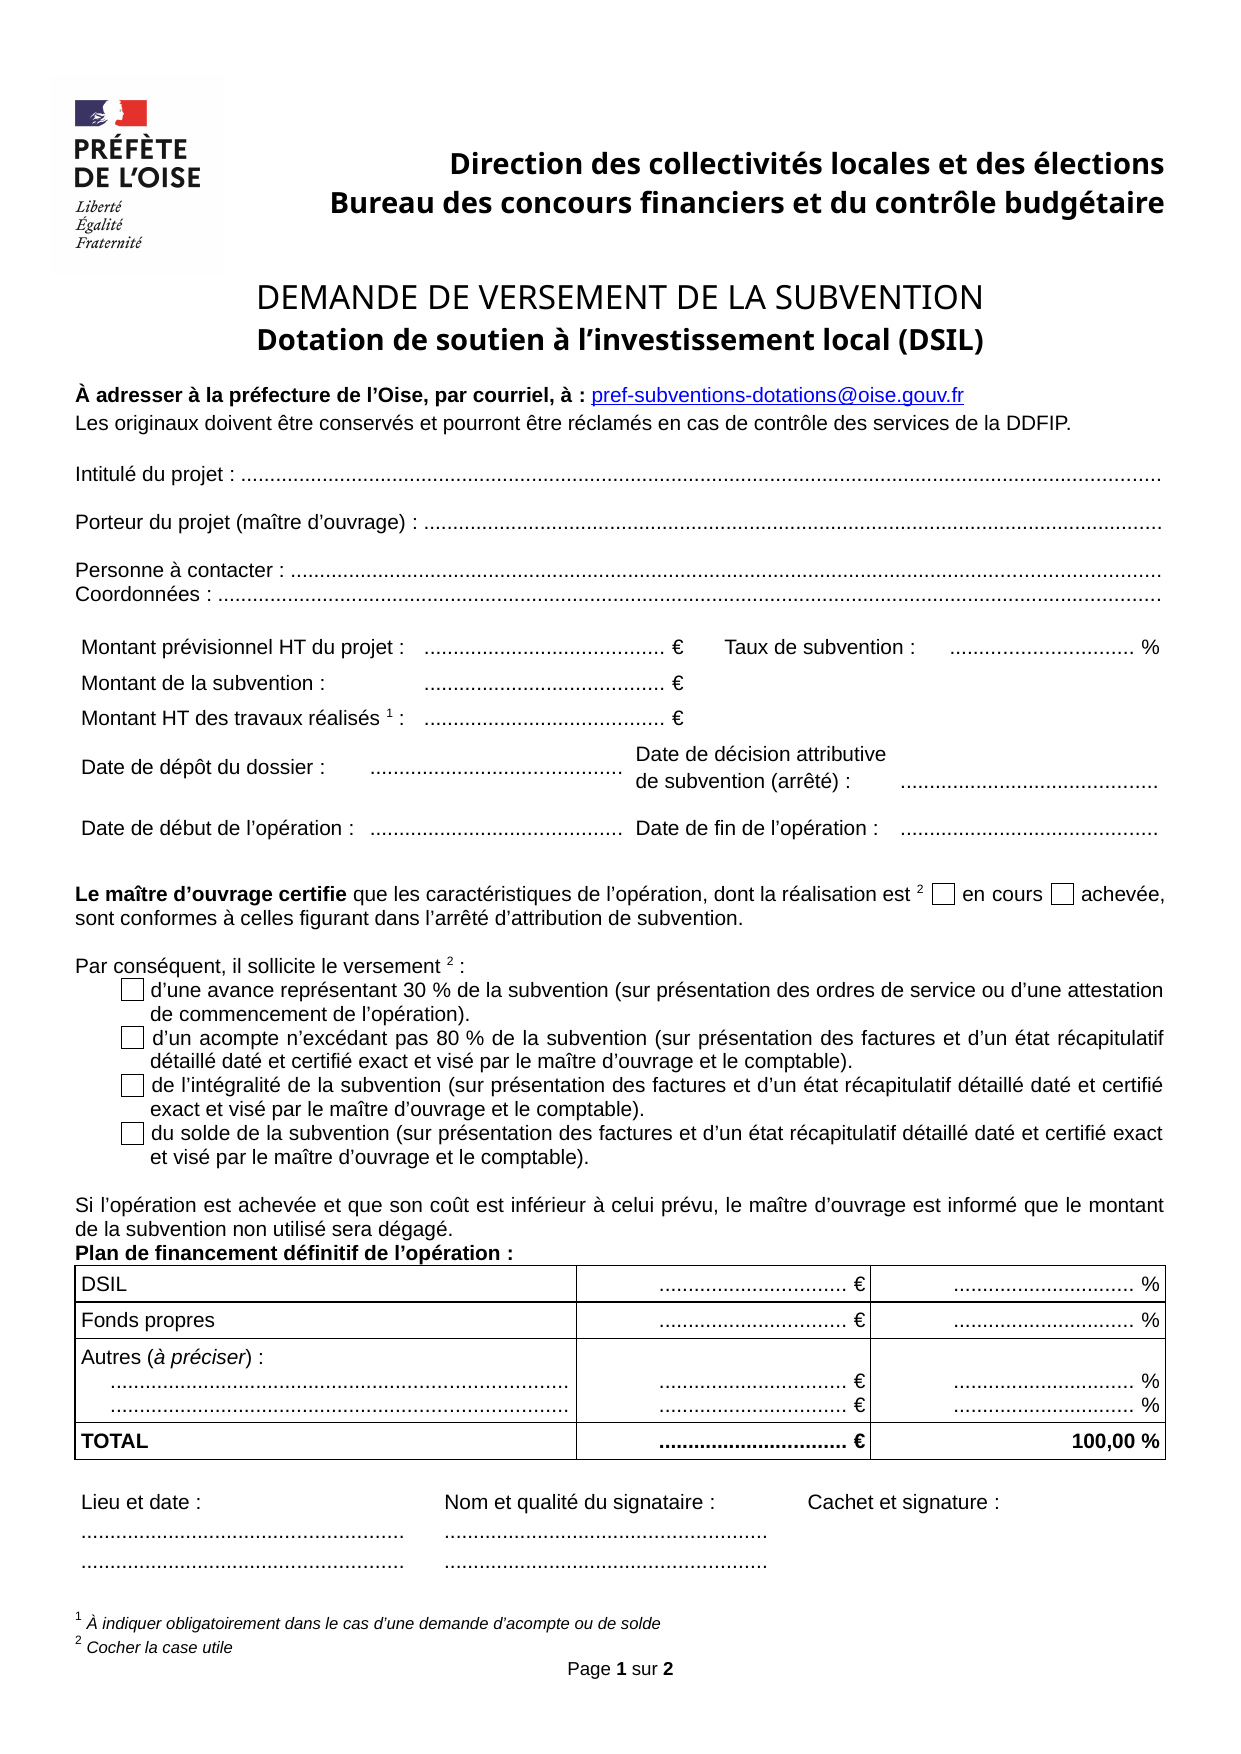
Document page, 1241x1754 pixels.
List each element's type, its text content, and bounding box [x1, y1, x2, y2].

text de l’intégralité de la subvention (sur présentation des factures et d’un état récapitulatif détaillé daté et certifié exact et visé par le maître d’ouvrage et le comptable). [121, 1073, 1165, 1121]
text du solde de la subvention (sur présentation des factures et d’un état récapitulatif détaillé daté et certifié exact et visé par le maître d’ouvrage et le comptable). [121, 1121, 1165, 1169]
table_header Date de décision attributive de subvention (arrêté) : [630, 736, 892, 799]
table_header Lieu et date : [75, 1484, 438, 1579]
table_cell % [871, 1303, 1165, 1338]
text d’une avance représentant 30 % de la subvention (sur présentation des ordres de service ou d’une attestation de commencement de l’opération). [121, 977, 1165, 1025]
text Par conséquent, il sollicite le versement 2 : [75, 953, 1165, 977]
text Si l’opération est achevée et que son coût est inférieur à celui prévu, le maître d’ouvrage est informé que le montant de la subvention non utilisé sera dégagé. [75, 1193, 1165, 1241]
table_cell € [577, 1303, 870, 1338]
text Plan de financement définitif de l’opération : [75, 1241, 1165, 1265]
picture [49, 75, 226, 274]
text d’un acompte n’excédant pas 80 % de la subvention (sur présentation des factures et d’un état récapitulatif détaillé daté et certifié exact et visé par le maître d’ouvrage et le comptable). [121, 1025, 1165, 1073]
table_header % [871, 1266, 1165, 1301]
table_header Montant prévisionnel HT du projet : [75, 630, 417, 665]
text Porteur du projet (maître d’ouvrage) : [75, 510, 1165, 534]
table_cell [689, 665, 944, 700]
table_header € [577, 1266, 870, 1301]
text Personne à contacter : [75, 558, 1165, 582]
table_cell [364, 799, 629, 858]
text DEMANDE DE VERSEMENT DE LA SUBVENTION [75, 262, 1165, 319]
table_cell € [417, 700, 689, 736]
text Intitulé du projet : [75, 462, 1165, 486]
table_header € [417, 630, 689, 665]
table_cell [689, 700, 944, 736]
table_header Nom et qualité du signataire : [438, 1484, 802, 1579]
table_cell [944, 700, 1165, 736]
table_header Cachet et signature : [802, 1484, 1165, 1579]
table_cell Montant HT des travaux réalisés 1 : [75, 700, 417, 736]
table_cell € [417, 665, 689, 700]
table_cell Montant de la subvention : [75, 665, 417, 700]
table_cell Autres (à préciser) : [76, 1339, 576, 1422]
table_cell [893, 799, 1165, 858]
text Les originaux doivent être conservés et pourront être réclamés en cas de contrôle des services de la DDFIP. [75, 410, 1165, 434]
table_cell 100,00 % [871, 1423, 1165, 1459]
table_header % [944, 630, 1165, 665]
table_cell € [577, 1423, 870, 1459]
table_cell TOTAL [76, 1423, 576, 1459]
table_header [364, 736, 629, 799]
table_header Taux de subvention : [689, 630, 944, 665]
table_cell % % [871, 1339, 1165, 1422]
text À adresser à la préfecture de l’Oise, par courriel, à : pref-subventions-dotations@oise.gouv.fr [75, 383, 1165, 407]
table_header [893, 736, 1165, 799]
table_cell [944, 665, 1165, 700]
text Dotation de soutien à l’investissement local (DSIL) [75, 319, 1165, 359]
table_header DSIL [76, 1266, 576, 1301]
table_cell Date de fin de l’opération : [630, 799, 892, 858]
text Le maître d’ouvrage certifie que les caractéristiques de l’opération, dont la réalisation est 2 en cours achevée, sont conformes à celles figurant dans l’arrêté d’attribution de subvention. [75, 882, 1165, 929]
text Coordonnées : [75, 582, 1165, 606]
table_cell € € [577, 1339, 870, 1422]
table_cell Date de début de l’opération : [75, 799, 364, 858]
table_cell Fonds propres [76, 1303, 576, 1338]
table_header Date de dépôt du dossier : [75, 736, 364, 799]
